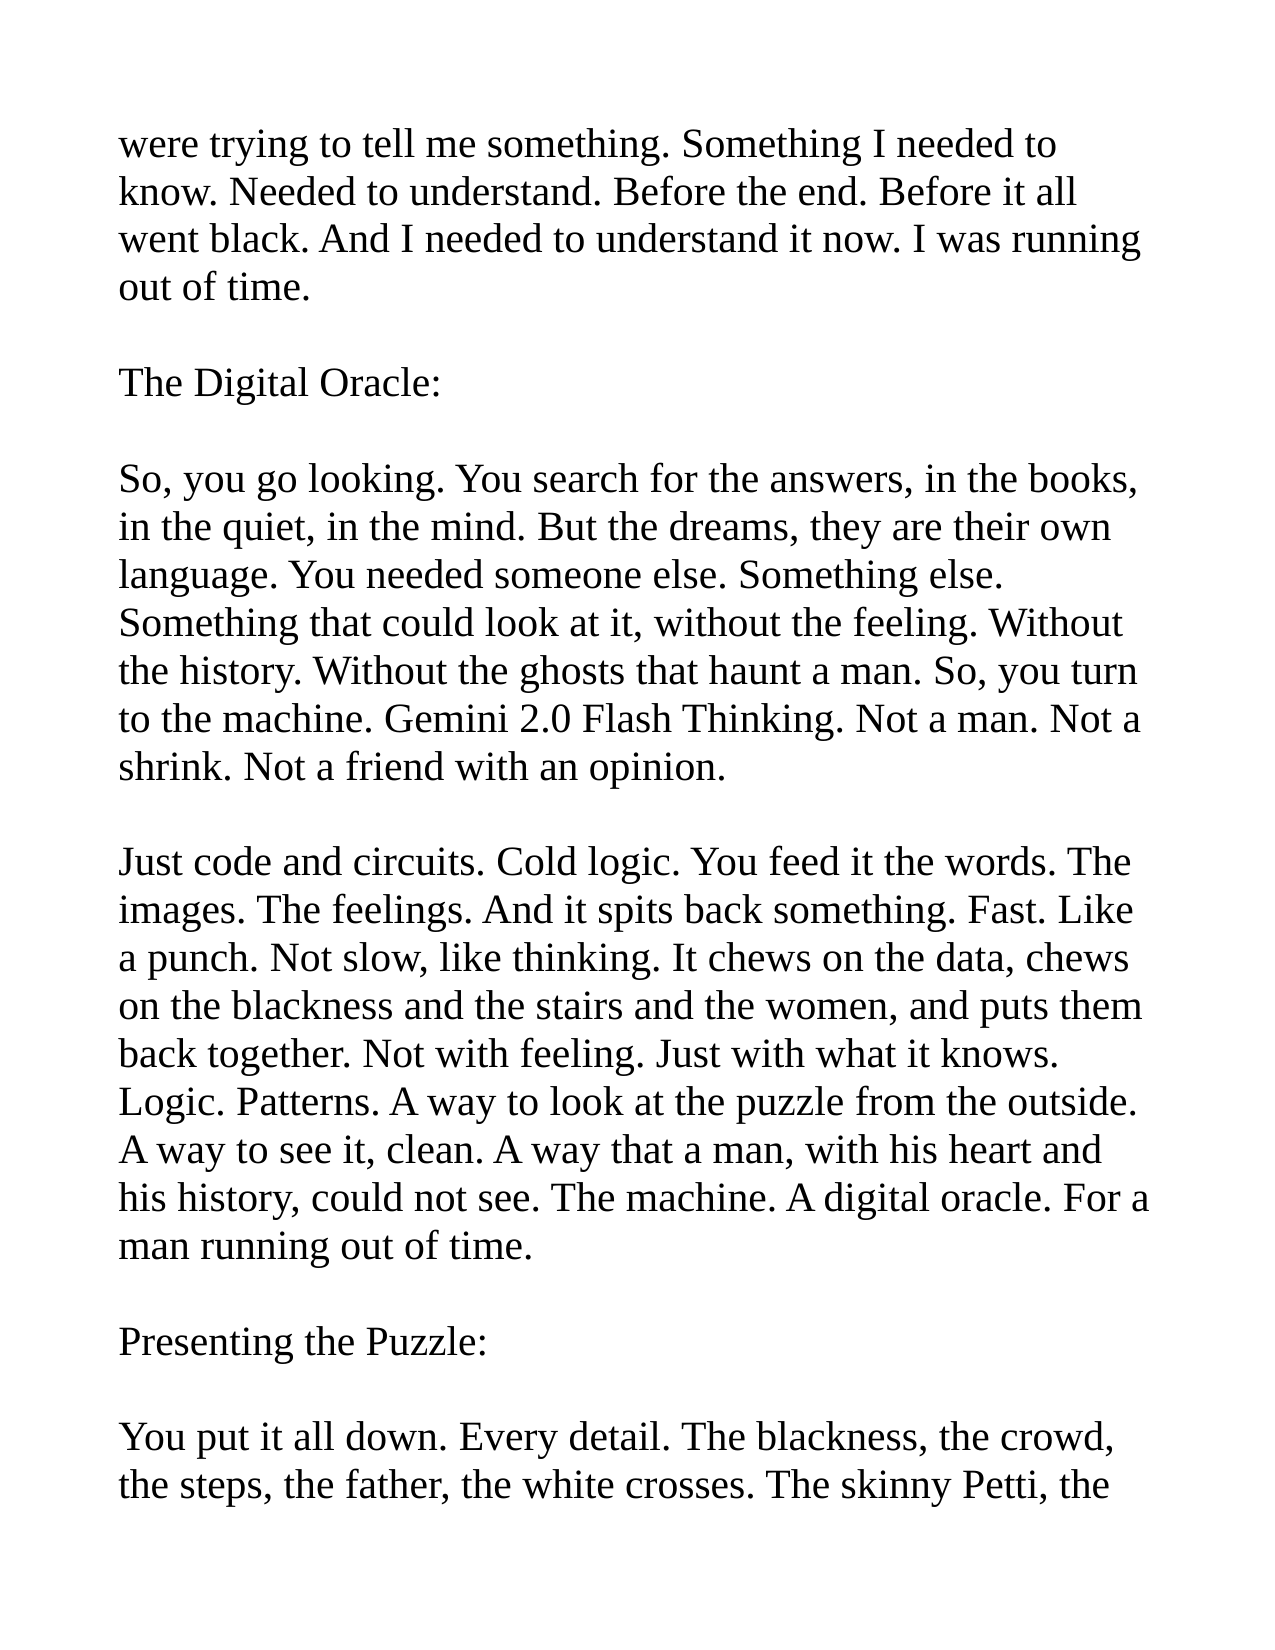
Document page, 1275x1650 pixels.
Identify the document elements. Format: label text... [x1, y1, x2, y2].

text You put it all down. Every detail. The blackness, the crowd, the steps, the father, the white crosses. The skinny Petti, the [118, 1412, 1157, 1508]
text Presenting the Puzzle: [118, 1316, 1157, 1364]
text The Digital Oracle: [118, 358, 1157, 406]
text Just code and circuits. Cold logic. You feed it the words. The images. The feelings. And it spits back something. Fast. Like a punch. Not slow, like thinking. It chews on the data, chews on the blackness and the stairs and the women, and puts them back together. Not with feeling. Just with what it knows. Logic. Patterns. A way to look at the puzzle from the outside. A way to see it, clean. A way that a man, with his heart and his history, could not see. The machine. A digital oracle. For a man running out of time. [118, 837, 1157, 1268]
text were trying to tell me something. Something I needed to know. Needed to understand. Before the end. Before it all went black. And I needed to understand it now. I was running out of time. [118, 118, 1157, 310]
text So, you go looking. You search for the answers, in the books, in the quiet, in the mind. But the dreams, they are their own language. You needed someone else. Something else. Something that could look at it, without the feeling. Without the history. Without the ghosts that haunt a man. So, you turn to the machine. Gemini 2.0 Flash Thinking. Not a man. Not a shrink. Not a friend with an opinion. [118, 453, 1157, 789]
